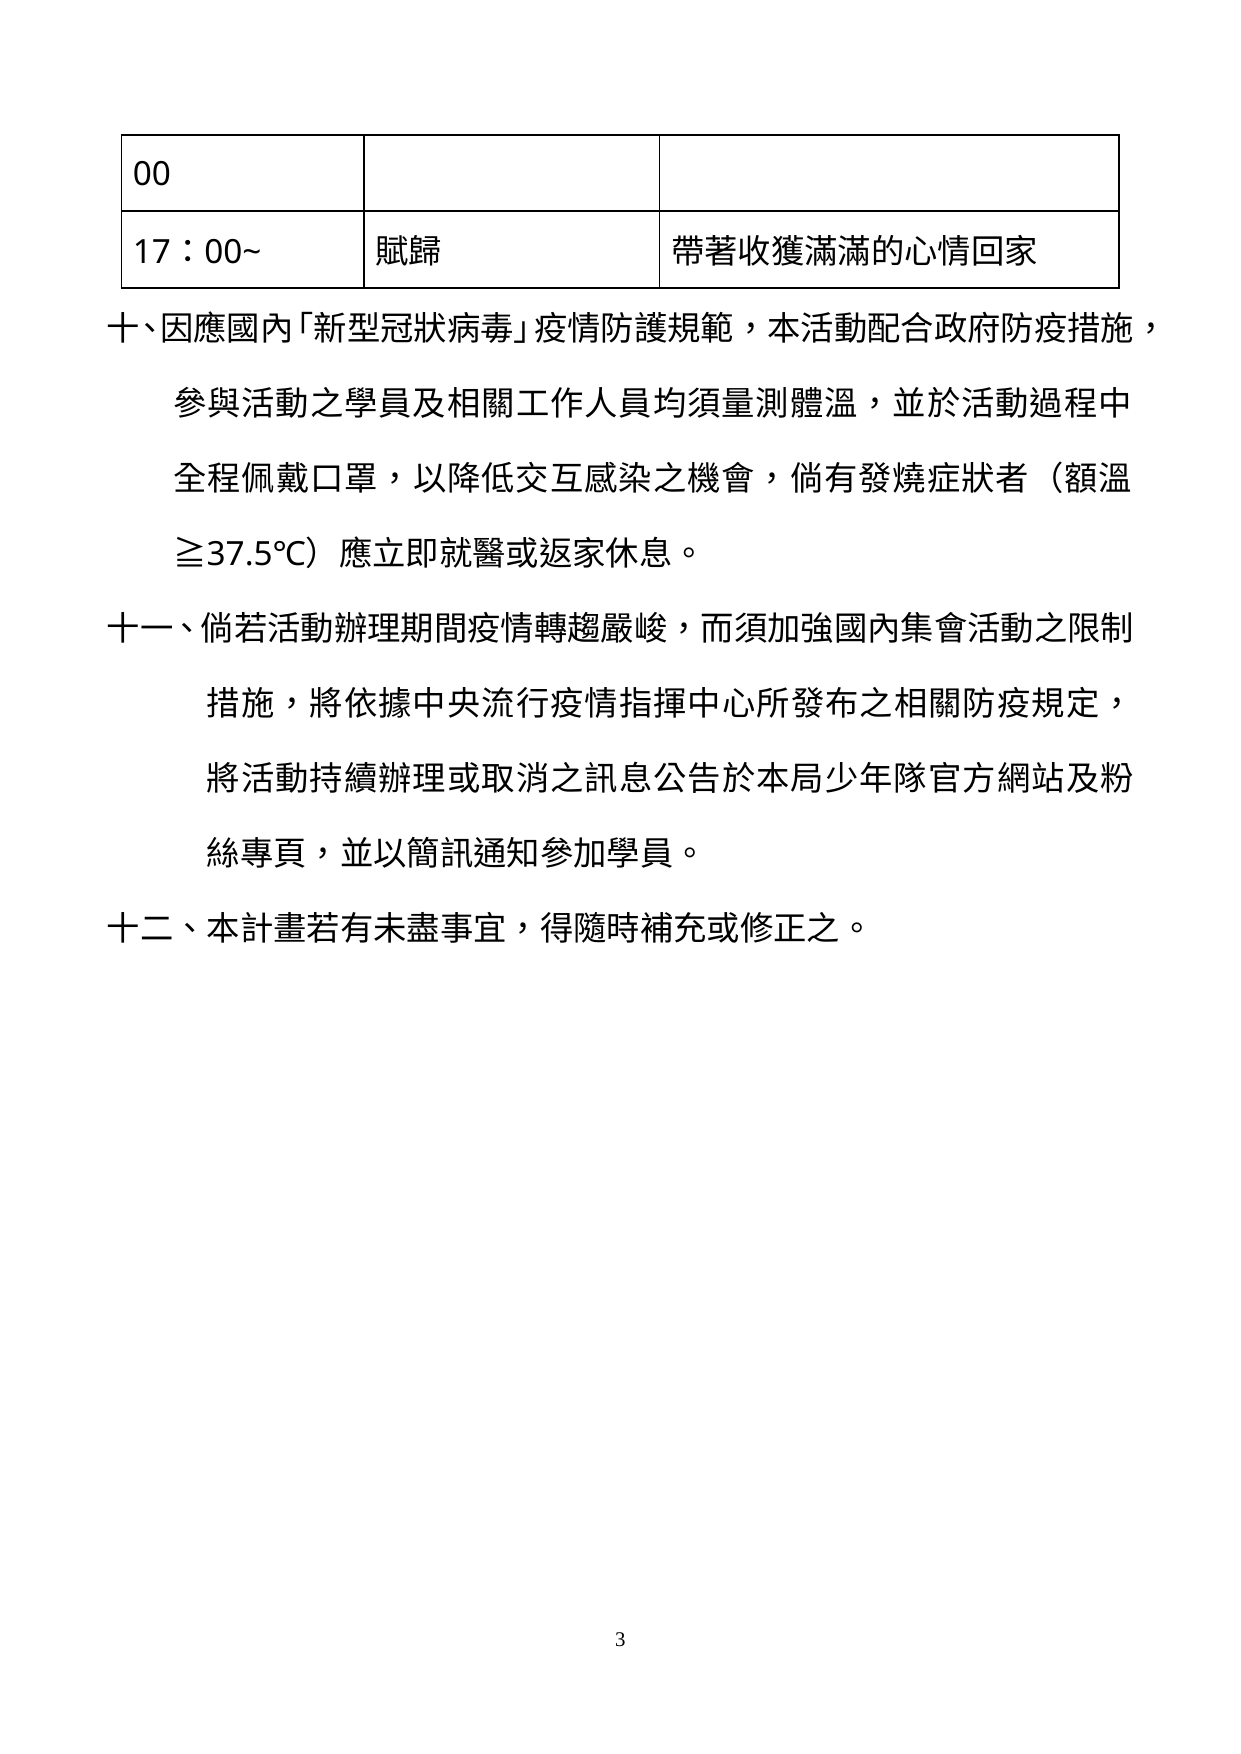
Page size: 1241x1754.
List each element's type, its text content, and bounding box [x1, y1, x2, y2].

table_cell [660, 136, 1118, 210]
text 十、因應國內「新型冠狀病毒」疫情防護規範，本活動配合政府防疫措施，參與活動之學員及相關工作人員均須量測體溫，並於活動過程中全程佩戴口罩，以降低交互感染之機會，倘有發燒症狀者（額溫≧37.5℃）應立即就醫或返家休息。 [106, 288, 1134, 588]
table_cell 17：00~ [122, 212, 363, 287]
table_cell 賦歸 [365, 212, 659, 287]
table_cell [365, 136, 659, 210]
text 十一、倘若活動辦理期間疫情轉趨嚴峻，而須加強國內集會活動之限制措施，將依據中央流行疫情指揮中心所發布之相關防疫規定，將活動持續辦理或取消之訊息公告於本局少年隊官方網站及粉絲專頁，並以簡訊通知參加學員。 [106, 588, 1134, 888]
text 十二、本計畫若有未盡事宜，得隨時補充或修正之。 [106, 888, 1134, 963]
table_cell 帶著收獲滿滿的心情回家 [660, 212, 1118, 287]
table_cell 00 [122, 136, 363, 210]
